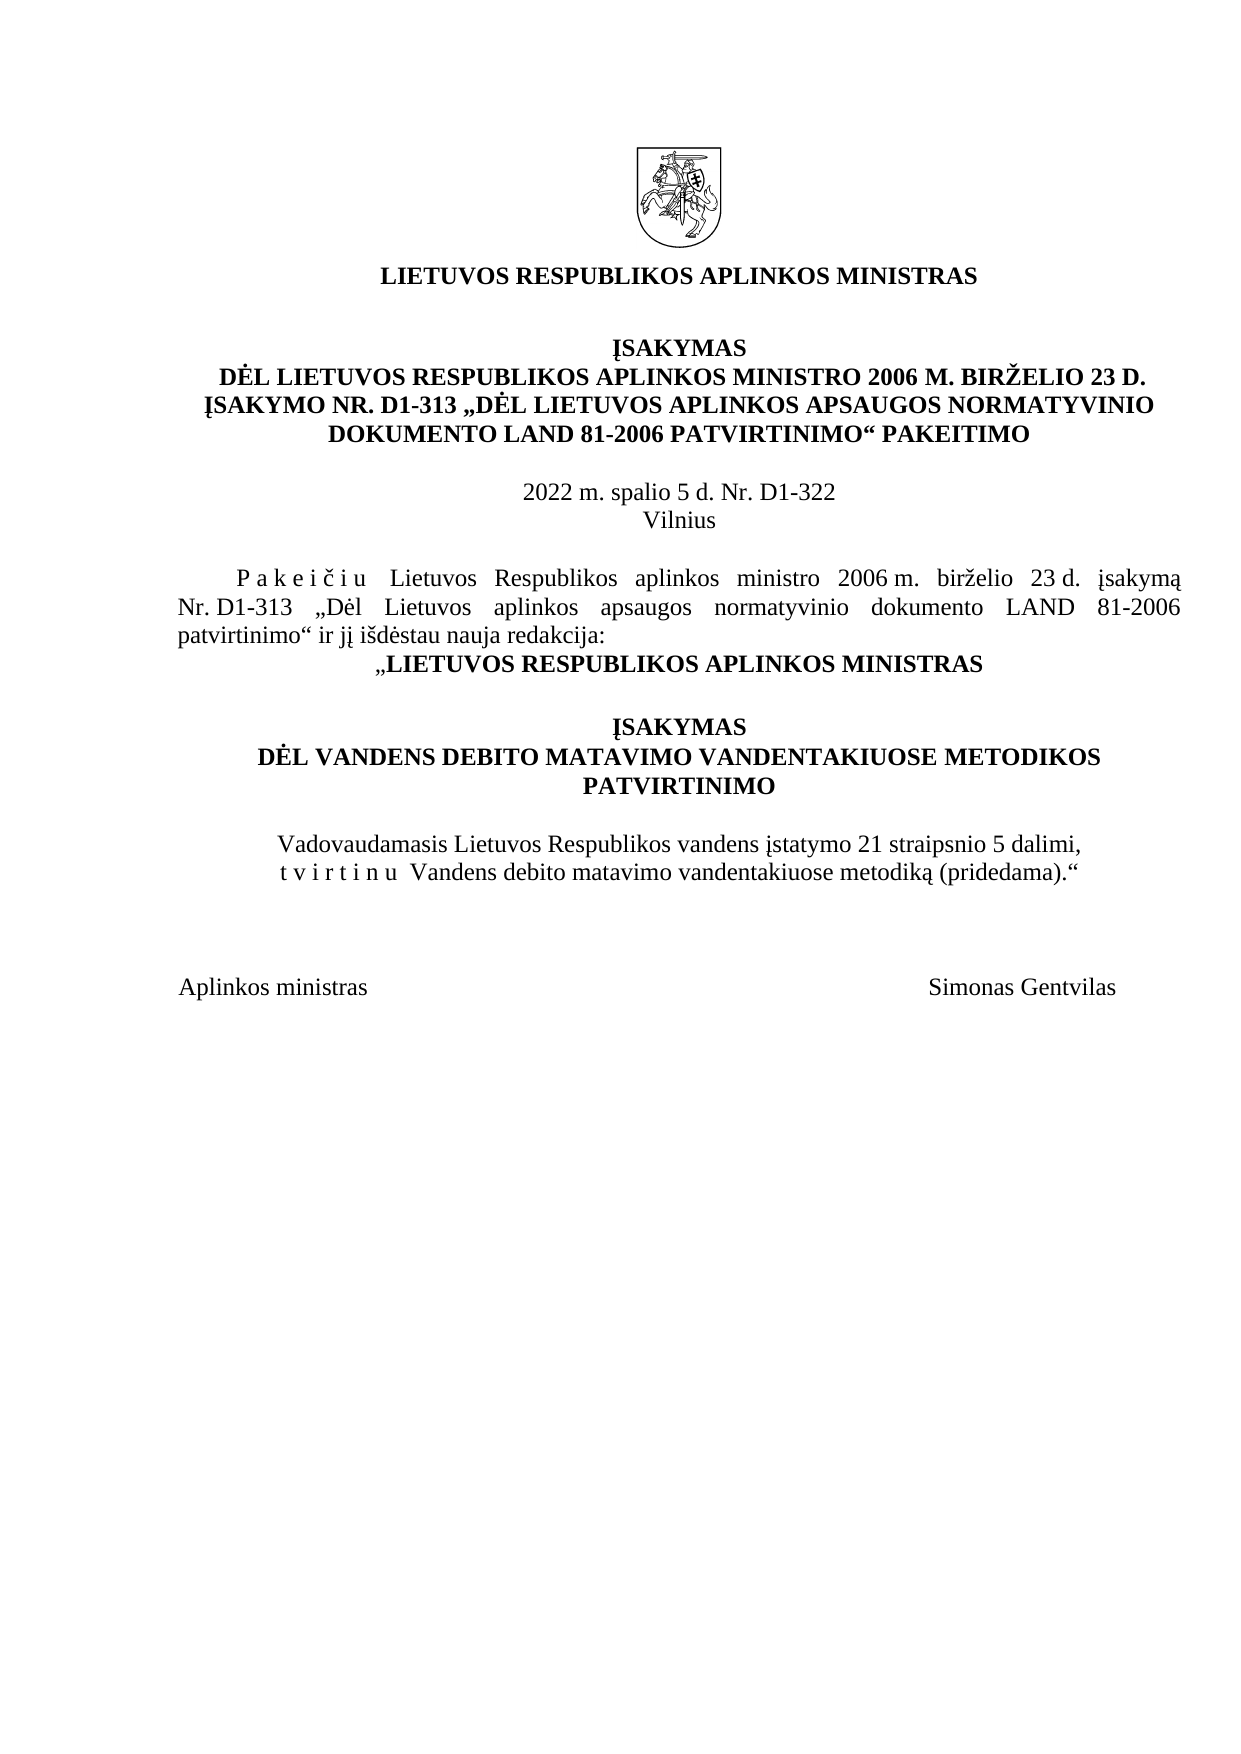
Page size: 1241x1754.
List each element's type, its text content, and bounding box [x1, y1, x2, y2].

text ĮSAKYMAS [177, 712, 1181, 741]
text Aplinkos ministras Simonas Gentvilas [178, 972, 1178, 1001]
text tvirtinu Vandens debito matavimo vandentakiuose metodiką (pridedama).“ [177, 857, 1181, 886]
text Pakeičiu Lietuvos Respublikos aplinkos ministro 2006 m. birželio 23 d. įsakymą Nr. D1‑313 „Dėl Lietuvos aplinkos apsaugos normatyvinio dokumento LAND 81-2006 patvirtinimo“ ir jį išdėstau nauja redakcija: [177, 563, 1181, 649]
text 2022 m. spalio 5 d. Nr. D1-322 [177, 477, 1181, 506]
text DĖL VANDENS DEBITO MATAVIMO VANDENTAKIUOSE METODIKOS PATVIRTINIMO [177, 741, 1181, 799]
text LIETUVOS RESPUBLIKOS APLINKOS MINISTRAS [177, 261, 1181, 290]
text Vilnius [177, 506, 1181, 534]
text „LIETUVOS RESPUBLIKOS APLINKOS MINISTRAS [177, 649, 1181, 678]
text DĖL LIETUVOS RESPUBLIKOS APLINKOS MINISTRO 2006 M. BIRŽELIO 23 D. ĮSAKYMO NR. D1-313 „DĖL LIETUVOS APLINKOS APSAUGOS NORMATYVINIO DOKUMENTO LAND 81-2006 PATVIRTINIMO“ PAKEITIMO [177, 362, 1181, 448]
text Vadovaudamasis Lietuvos Respublikos vandens įstatymo 21 straipsnio 5 dalimi, [177, 829, 1181, 857]
text ĮSAKYMAS [177, 333, 1181, 362]
